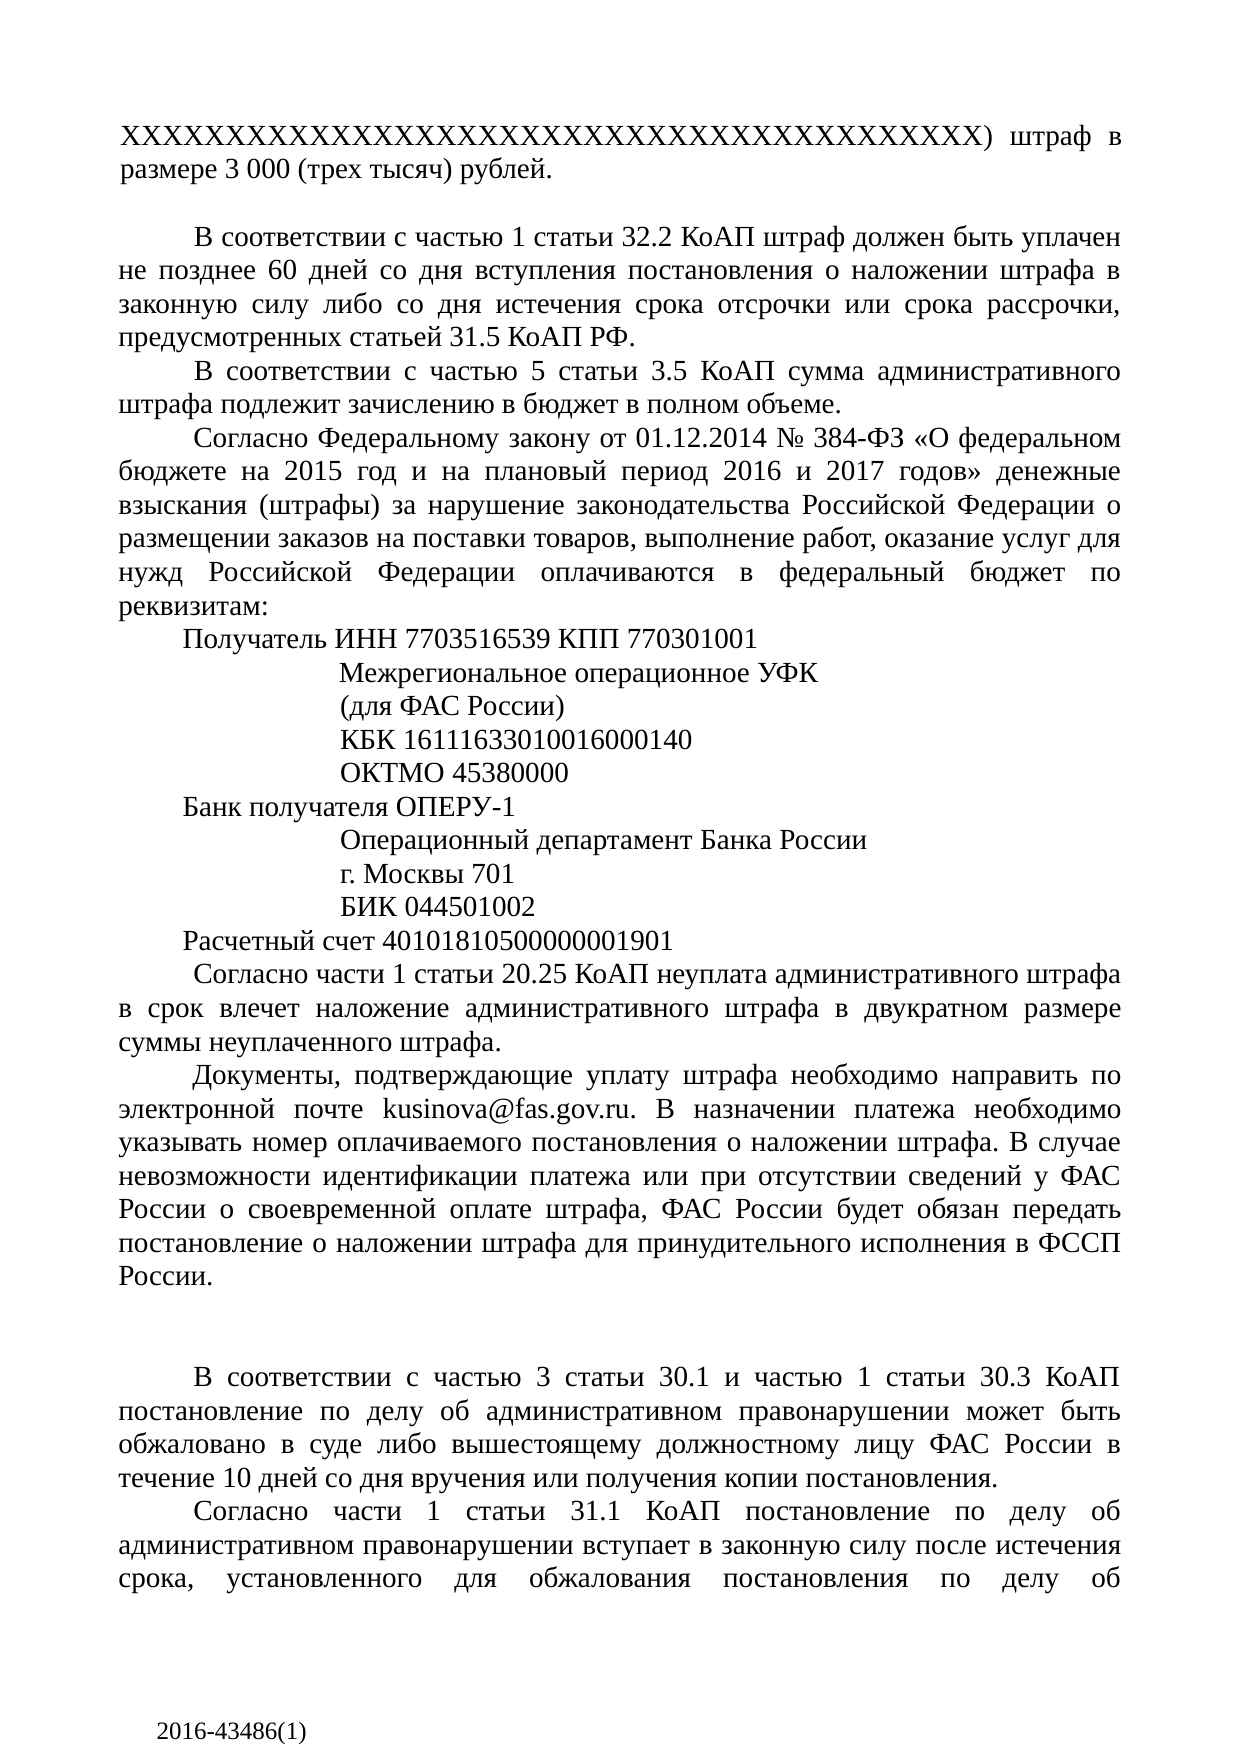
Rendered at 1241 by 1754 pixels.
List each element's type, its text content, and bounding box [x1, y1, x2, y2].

text г. Москвы 701 [118, 856, 1122, 889]
text Документы, подтверждающие уплату штрафа необходимо направить по электронной почте kusinova@fas.gov.ru. В назначении платежа необходимо указывать номер оплачиваемого постановления о наложении штрафа. В случае невозможности идентификации платежа или при отсутствии сведений у ФАС России о своевременной оплате штрафа, ФАС России будет обязан передать постановление о наложении штрафа для принудительного исполнения в ФССП России. [118, 1057, 1122, 1292]
text Операционный департамент Банка России [118, 822, 1122, 856]
text Согласно части 1 статьи 31.1 КоАП постановление по делу об административном правонарушении вступает в законную силу после истечения срока, установленного для обжалования постановления по делу об [118, 1493, 1122, 1594]
text В соответствии с частью 1 статьи 32.2 КоАП штраф должен быть уплачен не позднее 60 дней со дня вступления постановления о наложении штрафа в законную силу либо со дня истечения срока отсрочки или срока рассрочки, предусмотренных статьей 31.5 КоАП РФ. [118, 219, 1122, 353]
text БИК 044501002 [118, 889, 1122, 923]
text В соответствии с частью 3 статьи 30.1 и частью 1 статьи 30.3 КоАП постановление по делу об административном правонарушении может быть обжаловано в суде либо вышестоящему должностному лицу ФАС России в течение 10 дней со дня вручения или получения копии постановления. [118, 1359, 1122, 1493]
text КБК 16111633010016000140 [118, 722, 1122, 755]
text Согласно части 1 статьи 20.25 КоАП неуплата административного штрафа в срок влечет наложение административного штрафа в двукратном размере суммы неуплаченного штрафа. [118, 957, 1122, 1057]
text Согласно Федеральному закону от 01.12.2014 № 384-ФЗ «О федеральном бюджете на 2015 год и на плановый период 2016 и 2017 годов» денежные взыскания (штрафы) за нарушение законодательства Российской Федерации о размещении заказов на поставки товаров, выполнение работ, оказание услуг для нужд Российской Федерации оплачиваются в федеральный бюджет по реквизитам: [118, 420, 1122, 621]
text (для ФАС России) [118, 688, 1122, 722]
list Наложить на заместителя руководителя Департамента государственных закупок Министерства обороны Российской Федерации XXXXXXXXXXXXXXXXXXXXXXXXXXXXXXX (XXXXXXXXXXXXXXXXXXXXXXXXXXXXXXXXXXXXXXXXXXXXXXXXXXXXXXXXXXXXXXXXXXXXXXXXXXXXXXXXXXXXXXXXXXXXXXXXXXXXXXXXXXXXXXXXXXXXXXXXXXXXXXXXXXXXXXXXXXXXXXXXXXXXXXXXXXXXXXXXXXXXXXXXXXXXXXXXXXXXXX) штраф в размере 3 000 (трех тысяч) рублей. [120, 118, 1122, 185]
text В соответствии с частью 5 статьи 3.5 КоАП сумма административного штрафа подлежит зачислению в бюджет в полном объеме. [118, 353, 1122, 420]
text Банк получателя ОПЕРУ-1 [118, 789, 1122, 822]
text Межрегиональное операционное УФК [118, 655, 1122, 688]
text Получатель ИНН 7703516539 КПП 770301001 [118, 621, 1122, 655]
text ОКТМО 45380000 [118, 755, 1122, 789]
text Расчетный счет 40101810500000001901 [118, 923, 1122, 957]
